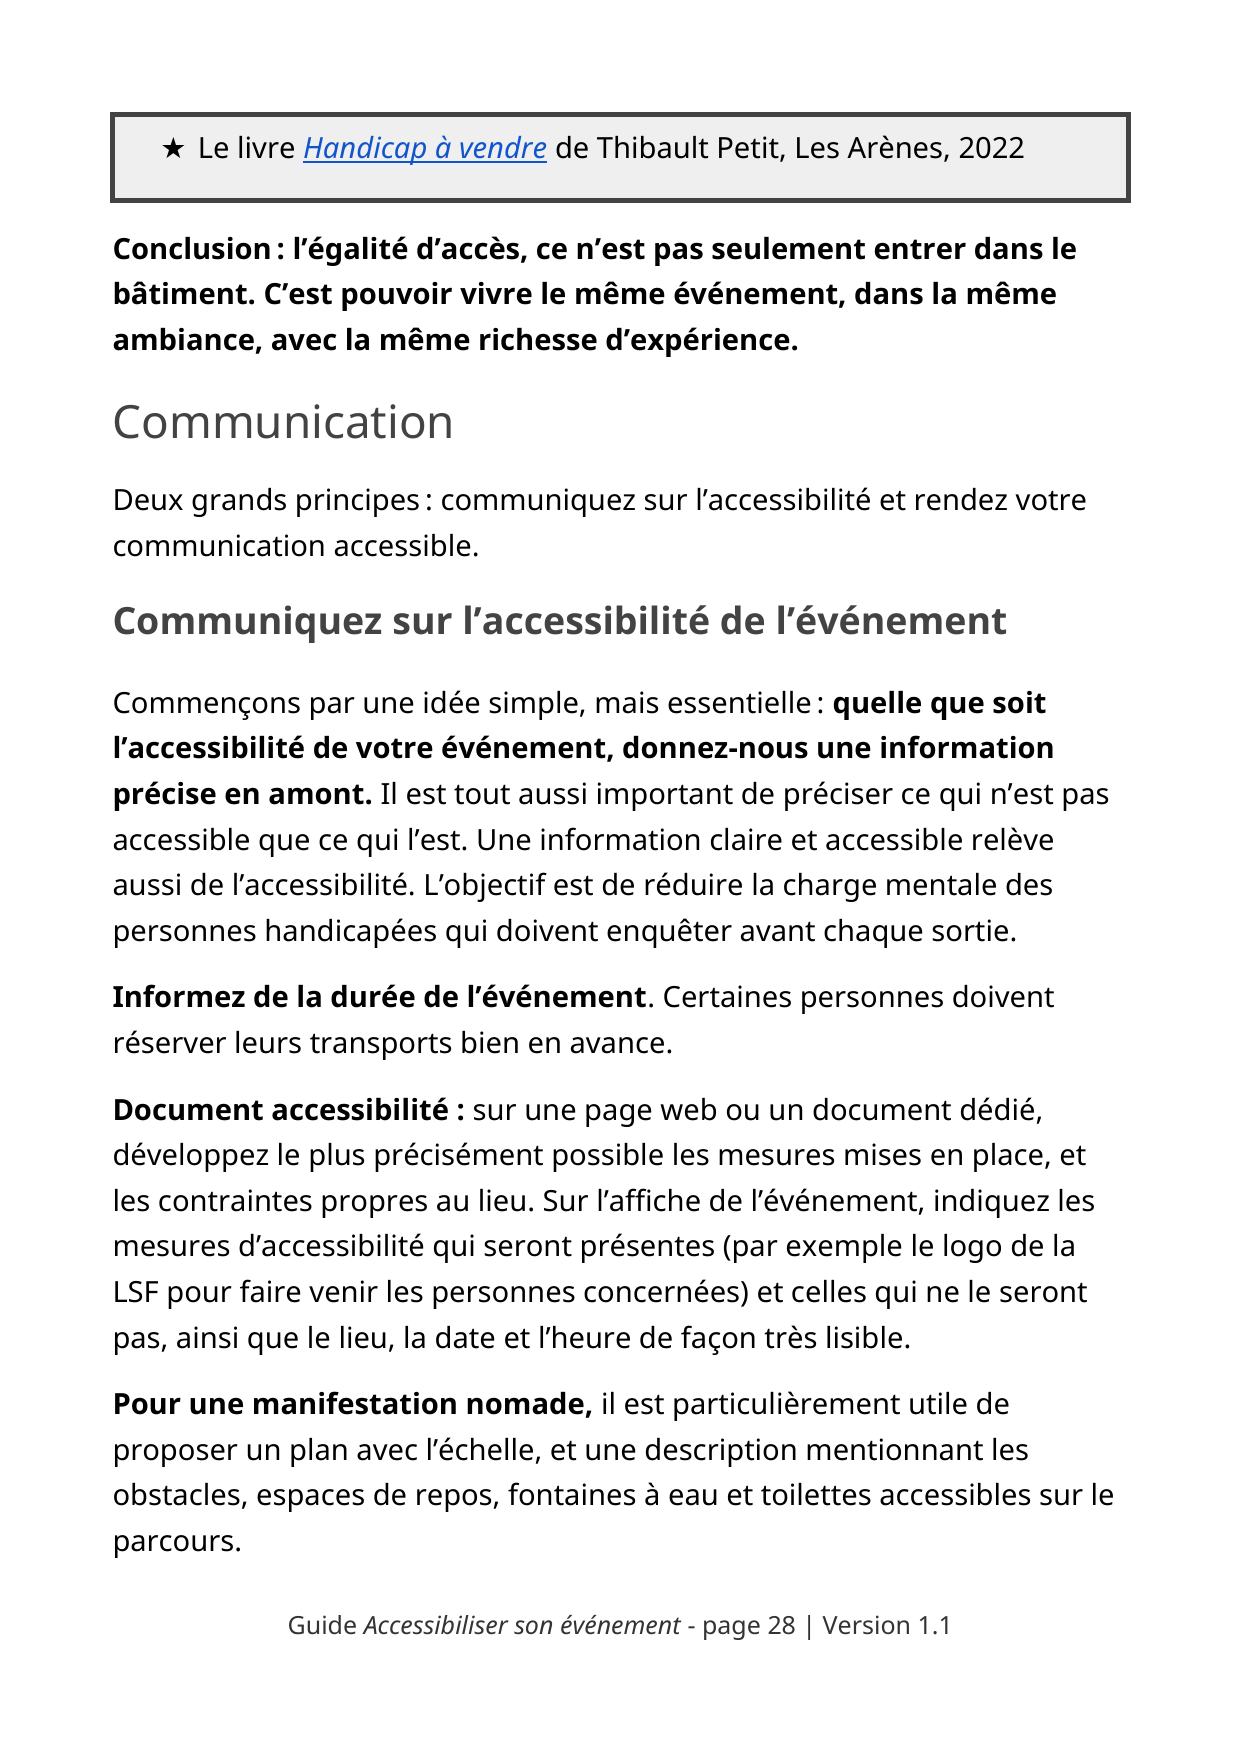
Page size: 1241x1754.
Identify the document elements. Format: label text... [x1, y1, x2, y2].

text Informez de la durée de l’événement. Certaines personnes doivent réserver leurs transports bien en avance. [112, 977, 1128, 1062]
text Deux grands principes : communiquez sur l’accessibilité et rendez votre communication accessible. [112, 479, 1128, 564]
text Document accessibilité : sur une page web ou un document dédié, développez le plus précisément possible les mesures mises en place, et les contraintes propres au lieu. Sur l’affiche de l’événement, indiquez les mesures d’accessibilité qui seront présentes (par exemple le logo de la LSF pour faire venir les personnes concernées) et celles qui ne le seront pas, ainsi que le lieu, la date et l’heure de façon très lisible. [112, 1089, 1128, 1357]
table_header Pour aller plus loin sur les ESAT : La tribune pour la reconnaissance du statut de salariéE aux personnes handicapées travaillant en ESAT, sur le blog des Dévalideuses. Notre publication Instagram sur les ESAT, dans le cadre de la campagne désinstitutionnalisation. Le livre Handicap à vendre de Thibault Petit, Les Arènes, 2022 [115, 117, 1126, 198]
subtitle Communication [112, 390, 1128, 452]
text Commençons par une idée simple, mais essentielle : quelle que soit l’accessibilité de votre événement, donnez-nous une information précise en amont. Il est tout aussi important de préciser ce qui n’est pas accessible que ce qui l’est. Une information claire et accessible relève aussi de l’accessibilité. L’objectif est de réduire la charge mentale des personnes handicapées qui doivent enquêter avant chaque sortie. [112, 682, 1128, 950]
subtitle Communiquez sur l’accessibilité de l’événement [112, 594, 1128, 645]
text Conclusion : l’égalité d’accès, ce n’est pas seulement entrer dans le bâtiment. C’est pouvoir vivre le même événement, dans la même ambiance, avec la même richesse d’expérience. [112, 228, 1128, 359]
text Pour une manifestation nomade, il est particulièrement utile de proposer un plan avec l’échelle, et une description mentionnant les obstacles, espaces de repos, fontaines à eau et toilettes accessibles sur le parcours. [112, 1383, 1128, 1560]
